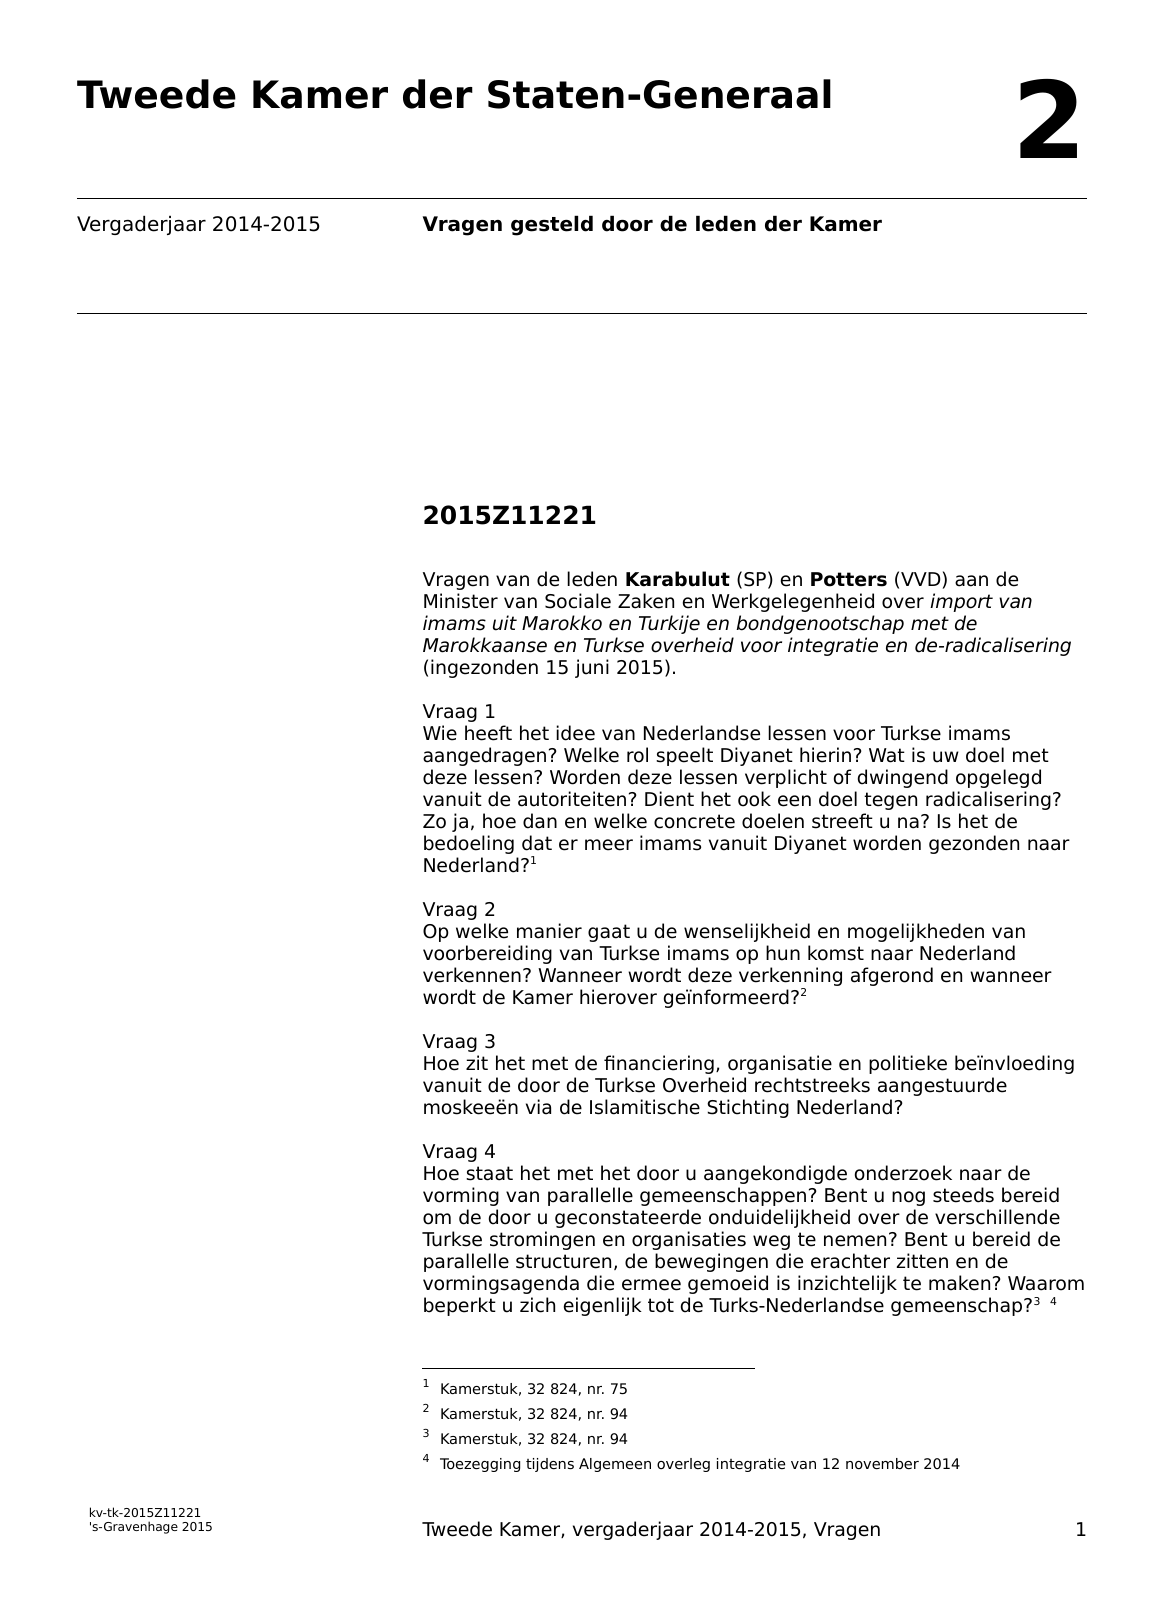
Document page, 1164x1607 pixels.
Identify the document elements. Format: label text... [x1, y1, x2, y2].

text Op welke manier gaat u de wenselijkheid en mogelijkheden van voorbereiding van Turkse imams op hun komst naar Nederland verkennen? Wanneer wordt deze verkenning afgerond en wanneer wordt de Kamer hierover geïnformeerd? [422, 921, 1087, 1009]
text Kamerstuk, 32 824, nr. 94 [422, 1402, 1087, 1424]
text Kamerstuk, 32 824, nr. 94 [422, 1427, 1087, 1449]
table_cell Vragen gesteld door de leden der Kamer [422, 199, 1087, 313]
text kv-tk-2015Z11221 [88, 1506, 323, 1520]
text Vraag 3 [422, 1031, 1087, 1053]
text Toezegging tijdens Algemeen overleg integratie van 12 november 2014 [422, 1452, 1087, 1474]
table_header Tweede Kamer der Staten-Generaal [77, 59, 886, 198]
text Wie heeft het idee van Nederlandse lessen voor Turkse imams aangedragen? Welke rol speelt Diyanet hierin? Wat is uw doel met deze lessen? Worden deze lessen verplicht of dwingend opgelegd vanuit de autoriteiten? Dient het ook een doel tegen radicalisering? Zo ja, hoe dan en welke concrete doelen streeft u na? Is het de bedoeling dat er meer imams vanuit Diyanet worden gezonden naar Nederland? [422, 723, 1087, 877]
text Hoe zit het met de financiering, organisatie en politieke beïnvloeding vanuit de door de Turkse Overheid rechtstreeks aangestuurde moskeeën via de Islamitische Stichting Nederland? [422, 1053, 1087, 1119]
table_cell Vergaderjaar 2014-2015 [77, 199, 422, 313]
text Vraag 1 [422, 701, 1087, 723]
text Vraag 4 [422, 1141, 1087, 1163]
text Hoe staat het met het door u aangekondigde onderzoek naar de vorming van parallelle gemeenschappen? Bent u nog steeds bereid om de door u geconstateerde onduidelijkheid over de verschillende Turkse stromingen en organisaties weg te nemen? Bent u bereid de parallelle structuren, de bewegingen die erachter zitten en de vormingsagenda die ermee gemoeid is inzichtelijk te maken? Waarom beperkt u zich eigenlijk tot de Turks-Nederlandse gemeenschap? [422, 1163, 1087, 1317]
text 's-Gravenhage 2015 [88, 1520, 323, 1534]
text Vraag 2 [422, 899, 1087, 921]
text Kamerstuk, 32 824, nr. 75 [422, 1377, 1087, 1399]
table_header 2 [886, 59, 1087, 198]
text Vragen van de leden Karabulut (SP) en Potters (VVD) aan de Minister van Sociale Zaken en Werkgelegenheid over import van imams uit Marokko en Turkije en bondgenootschap met de Marokkaanse en Turkse overheid voor integratie en de-radicalisering (ingezonden 15 juni 2015). [422, 569, 1087, 679]
text 2015Z11221 [422, 501, 1087, 531]
